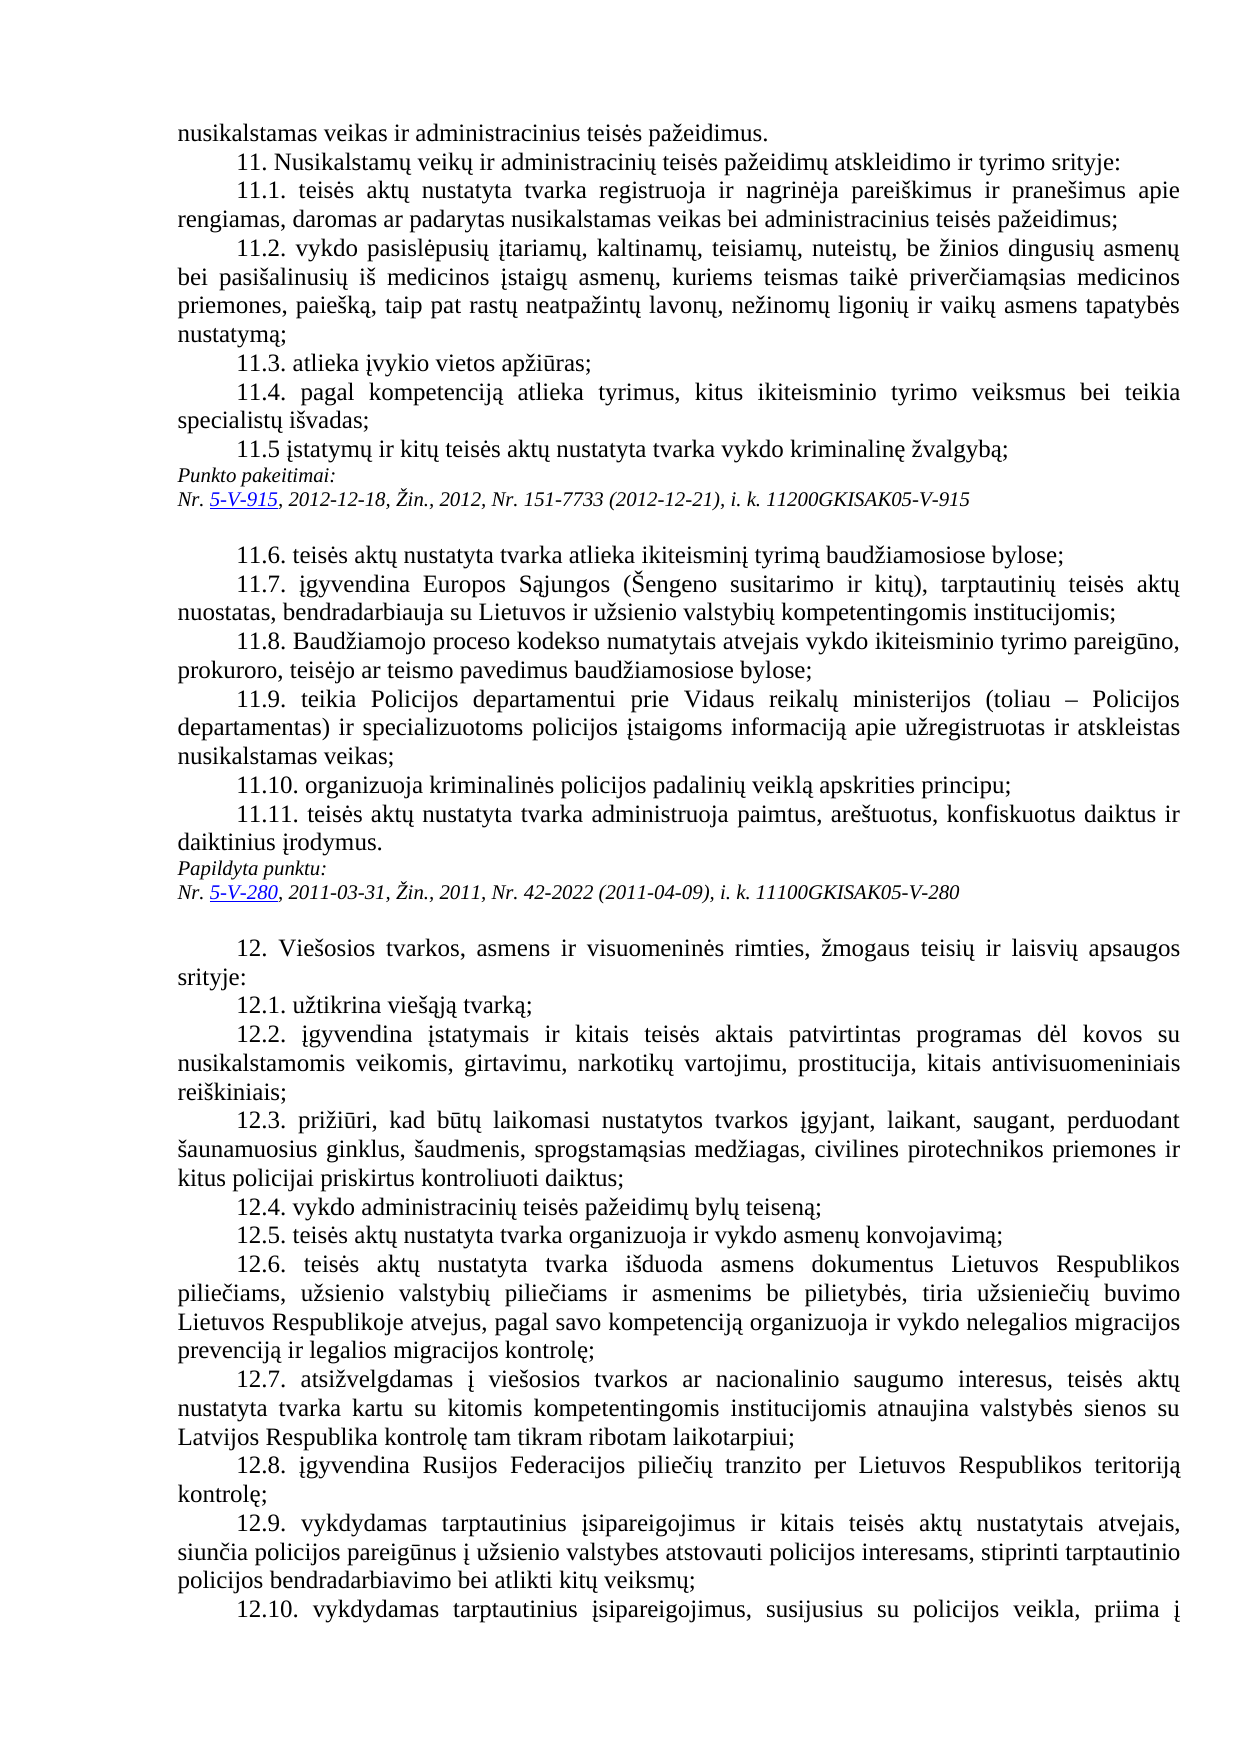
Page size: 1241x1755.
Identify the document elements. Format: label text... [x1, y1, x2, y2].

text 12.3. prižiūri, kad būtų laikomasi nustatytos tvarkos įgyjant, laikant, saugant, perduodant šaunamuosius ginklus, šaudmenis, sprogstamąsias medžiagas, civilines pirotechnikos priemones ir kitus policijai priskirtus kontroliuoti daiktus; [177, 1106, 1181, 1192]
text 11.9. teikia Policijos departamentui prie Vidaus reikalų ministerijos (toliau – Policijos departamentas) ir specializuotoms policijos įstaigoms informaciją apie užregistruotas ir atskleistas nusikalstamas veikas; [177, 684, 1181, 770]
text 12. Viešosios tvarkos, asmens ir visuomeninės rimties, žmogaus teisių ir laisvių apsaugos srityje: [177, 933, 1181, 991]
text 12.4. vykdo administracinių teisės pažeidimų bylų teiseną; [177, 1192, 1181, 1221]
text 11.11. teisės aktų nustatyta tvarka administruoja paimtus, areštuotus, konfiskuotus daiktus ir daiktinius įrodymus. [177, 799, 1181, 856]
text 12.1. užtikrina viešąją tvarką; [177, 991, 1181, 1019]
text 11.3. atlieka įvykio vietos apžiūras; [177, 348, 1181, 377]
text 12.10. vykdydamas tarptautinius įsipareigojimus, susijusius su policijos veikla, priima į [177, 1594, 1181, 1623]
text 12.2. įgyvendina įstatymais ir kitais teisės aktais patvirtintas programas dėl kovos su nusikalstamomis veikomis, girtavimu, narkotikų vartojimu, prostitucija, kitais antivisuomeniniais reiškiniais; [177, 1019, 1181, 1106]
text 12.5. teisės aktų nustatyta tvarka organizuoja ir vykdo asmenų konvojavimą; [177, 1221, 1181, 1249]
text 11.8. Baudžiamojo proceso kodekso numatytais atvejais vykdo ikiteisminio tyrimo pareigūno, prokuroro, teisėjo ar teismo pavedimus baudžiamosiose bylose; [177, 626, 1181, 684]
text nusikalstamas veikas ir administracinius teisės pažeidimus. [177, 118, 1181, 147]
text 11.4. pagal kompetenciją atlieka tyrimus, kitus ikiteisminio tyrimo veiksmus bei teikia specialistų išvadas; [177, 377, 1181, 434]
text Nr. 5-V-915, 2012-12-18, Žin., 2012, Nr. 151-7733 (2012-12-21), i. k. 11200GKISAK05-V-915 [177, 487, 1181, 511]
text 11.10. organizuoja kriminalinės policijos padalinių veiklą apskrities principu; [177, 770, 1181, 799]
text 12.8. įgyvendina Rusijos Federacijos piliečių tranzito per Lietuvos Respublikos teritoriją kontrolę; [177, 1451, 1181, 1508]
text 11.5 įstatymų ir kitų teisės aktų nustatyta tvarka vykdo kriminalinę žvalgybą; [177, 434, 1181, 463]
text Papildyta punktu: [177, 856, 1181, 880]
text 11.1. teisės aktų nustatyta tvarka registruoja ir nagrinėja pareiškimus ir pranešimus apie rengiamas, daromas ar padarytas nusikalstamas veikas bei administracinius teisės pažeidimus; [177, 176, 1181, 233]
text 11. Nusikalstamų veikų ir administracinių teisės pažeidimų atskleidimo ir tyrimo srityje: [177, 147, 1181, 176]
text 11.2. vykdo pasislėpusių įtariamų, kaltinamų, teisiamų, nuteistų, be žinios dingusių asmenų bei pasišalinusių iš medicinos įstaigų asmenų, kuriems teismas taikė priverčiamąsias medicinos priemones, paiešką, taip pat rastų neatpažintų lavonų, nežinomų ligonių ir vaikų asmens tapatybės nustatymą; [177, 233, 1181, 348]
text 12.9. vykdydamas tarptautinius įsipareigojimus ir kitais teisės aktų nustatytais atvejais, siunčia policijos pareigūnus į užsienio valstybes atstovauti policijos interesams, stiprinti tarptautinio policijos bendradarbiavimo bei atlikti kitų veiksmų; [177, 1508, 1181, 1594]
text 12.6. teisės aktų nustatyta tvarka išduoda asmens dokumentus Lietuvos Respublikos piliečiams, užsienio valstybių piliečiams ir asmenims be pilietybės, tiria užsieniečių buvimo Lietuvos Respublikoje atvejus, pagal savo kompetenciją organizuoja ir vykdo nelegalios migracijos prevenciją ir legalios migracijos kontrolę; [177, 1249, 1181, 1364]
text 11.6. teisės aktų nustatyta tvarka atlieka ikiteisminį tyrimą baudžiamosiose bylose; [177, 540, 1181, 569]
text 11.7. įgyvendina Europos Sąjungos (Šengeno susitarimo ir kitų), tarptautinių teisės aktų nuostatas, bendradarbiauja su Lietuvos ir užsienio valstybių kompetentingomis institucijomis; [177, 569, 1181, 626]
text Punkto pakeitimai: [177, 463, 1181, 487]
text 12.7. atsižvelgdamas į viešosios tvarkos ar nacionalinio saugumo interesus, teisės aktų nustatyta tvarka kartu su kitomis kompetentingomis institucijomis atnaujina valstybės sienos su Latvijos Respublika kontrolę tam tikram ribotam laikotarpiui; [177, 1364, 1181, 1451]
text Nr. 5-V-280, 2011-03-31, Žin., 2011, Nr. 42-2022 (2011-04-09), i. k. 11100GKISAK05-V-280 [177, 880, 1181, 904]
